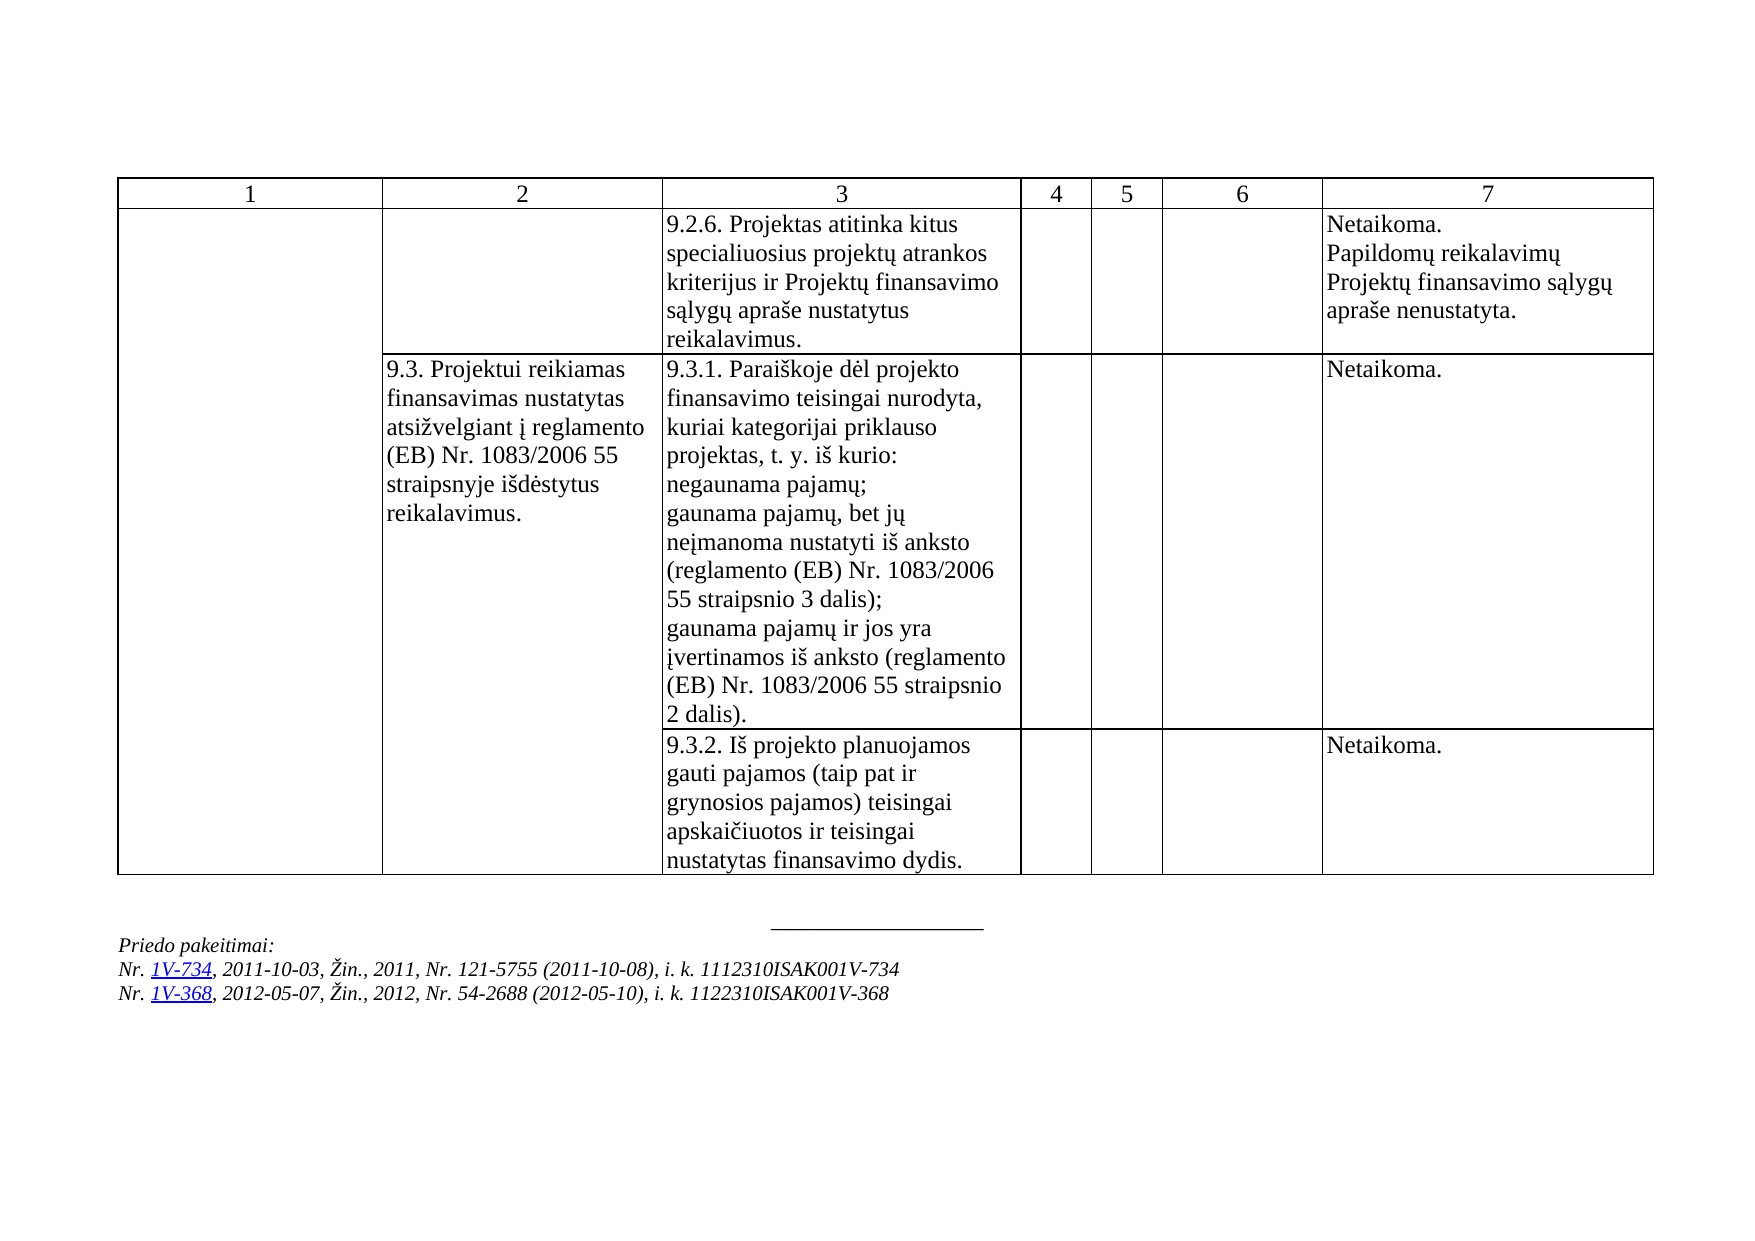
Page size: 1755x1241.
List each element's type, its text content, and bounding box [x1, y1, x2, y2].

table_header 3 [663, 179, 1020, 207]
table_cell [1092, 209, 1162, 353]
text Nr. 1V-734, 2011-10-03, Žin., 2011, Nr. 121-5755 (2011-10-08), i. k. 1112310ISAK001V-734 [118, 957, 1636, 981]
table_cell 9.3.2. Iš projekto planuojamos gauti pajamos (taip pat ir grynosios pajamos) teisingai apskaičiuotos ir teisingai nustatytas finansavimo dydis. [663, 730, 1020, 873]
table_cell [119, 209, 382, 873]
table_cell [1022, 730, 1091, 873]
table_cell 9.3.1. Paraiškoje dėl projekto finansavimo teisingai nurodyta, kuriai kategorijai priklauso projektas, t. y. iš kurio: negaunama pajamų; gaunama pajamų, bet jų neįmanoma nustatyti iš anksto (reglamento (EB) Nr. 1083/2006 55 straipsnio 3 dalis); gaunama pajamų ir jos yra įvertinamos iš anksto (reglamento (EB) Nr. 1083/2006 55 straipsnio 2 dalis). [663, 355, 1020, 728]
table_cell 9.3. Projektui reikiamas finansavimas nustatytas atsižvelgiant į reglamento (EB) Nr. 1083/2006 55 straipsnyje išdėstytus reikalavimus. [383, 355, 662, 873]
table_cell Netaikoma. Papildomų reikalavimų Projektų finansavimo sąlygų apraše nenustatyta. [1323, 209, 1653, 353]
text _________________ [118, 904, 1636, 932]
table_cell 9.2.6. Projektas atitinka kitus specialiuosius projektų atrankos kriterijus ir Projektų finansavimo sąlygų apraše nustatytus reikalavimus. [663, 209, 1020, 353]
table_cell [1092, 730, 1162, 873]
table_cell Netaikoma. [1323, 355, 1653, 728]
text Priedo pakeitimai: [118, 932, 1636, 957]
table_cell [1092, 355, 1162, 728]
table_cell [1163, 730, 1322, 873]
table_cell [383, 209, 662, 353]
table_cell Netaikoma. [1323, 730, 1653, 873]
table_cell [1163, 355, 1322, 728]
table_cell [1163, 209, 1322, 353]
table_header 4 [1022, 179, 1091, 207]
table_header 5 [1092, 179, 1162, 207]
text Nr. 1V-368, 2012-05-07, Žin., 2012, Nr. 54-2688 (2012-05-10), i. k. 1122310ISAK001V-368 [118, 981, 1636, 1005]
table_header 7 [1323, 179, 1653, 207]
table_cell [1022, 209, 1091, 353]
table_header 2 [383, 179, 662, 207]
table_header 1 [119, 179, 382, 207]
table_header 6 [1163, 179, 1322, 207]
table_cell [1022, 355, 1091, 728]
